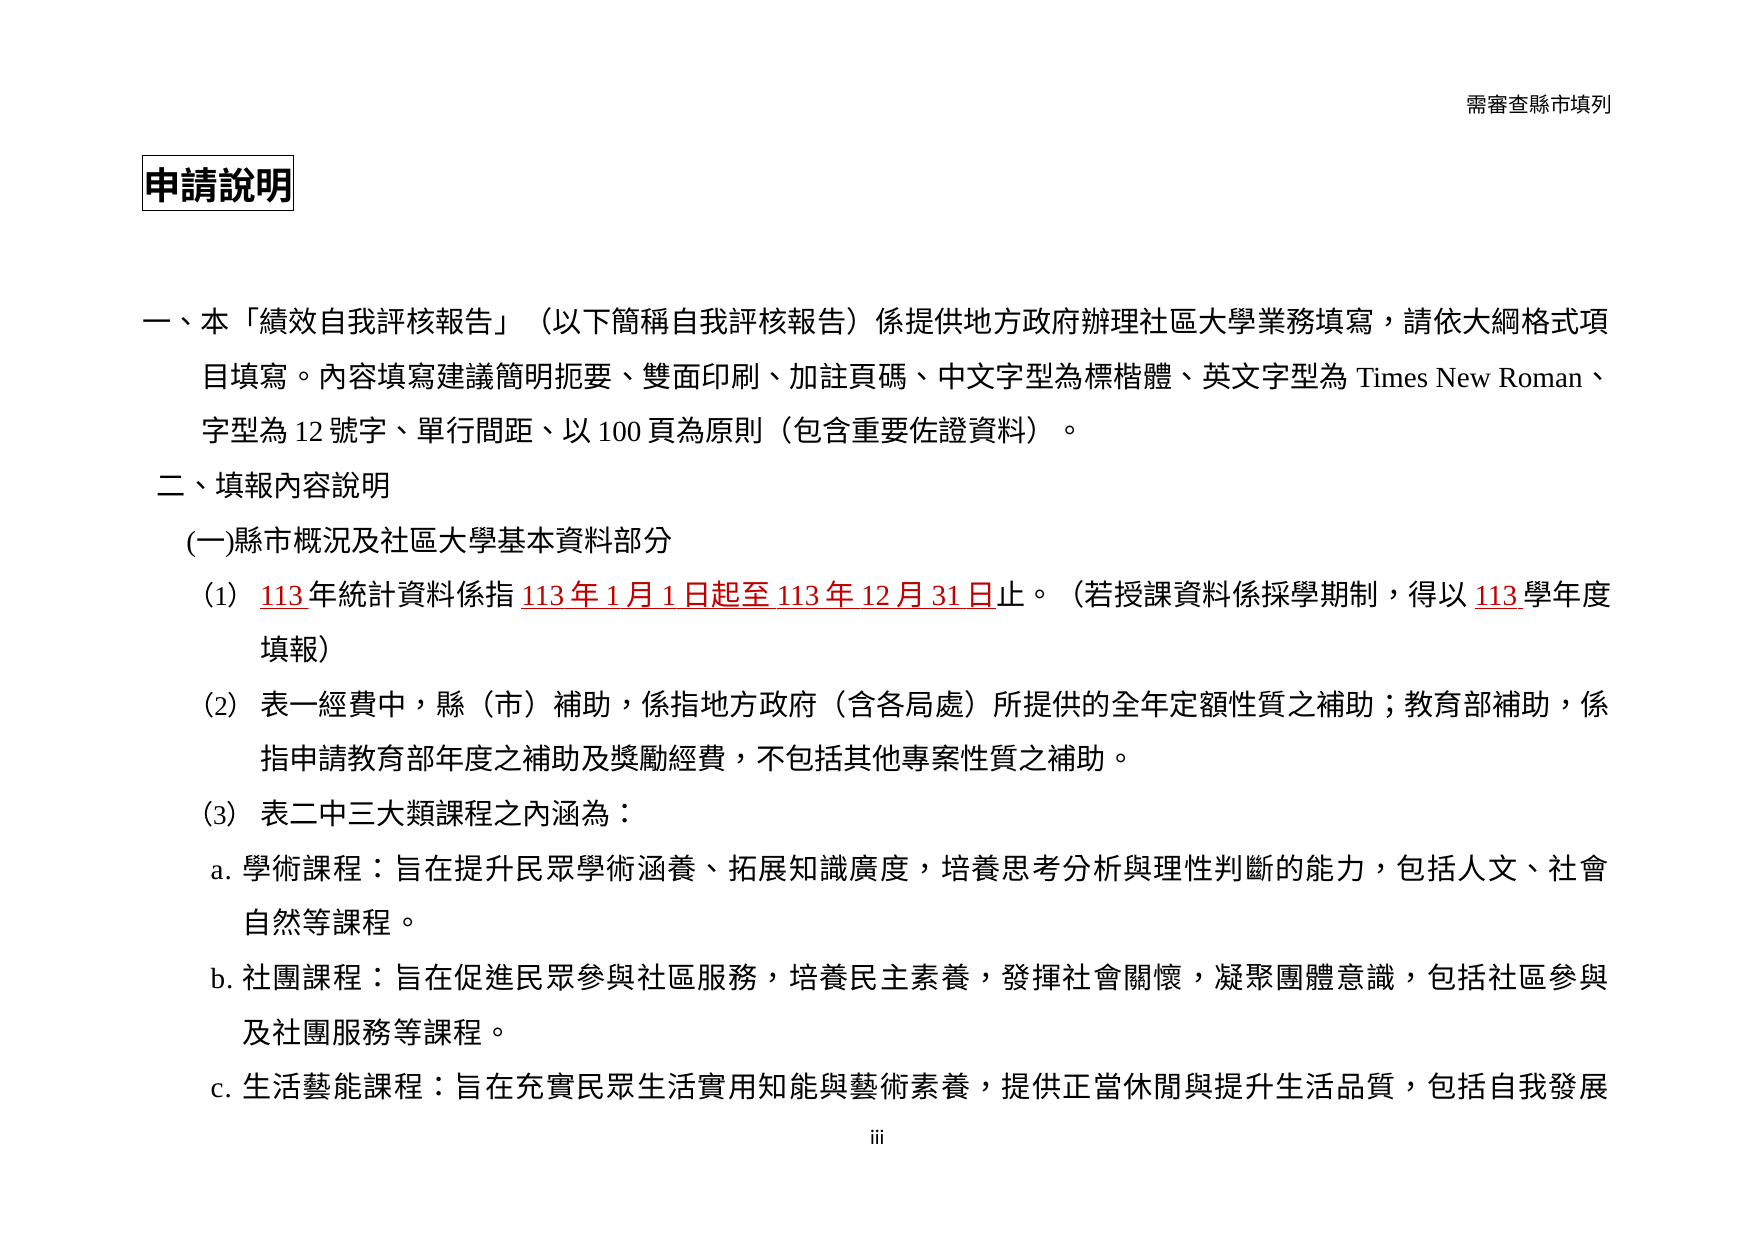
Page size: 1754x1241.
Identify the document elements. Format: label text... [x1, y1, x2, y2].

list 生活藝能課程：旨在充實民眾生活實用知能與藝術素養，提供正當休閒與提升生活品質，包括自我發展、人際溝通、身心保健及休閒運動等課程。 [210, 1058, 1612, 1113]
list 學術課程：旨在提升民眾學術涵養、拓展知識廣度，培養思考分析與理性判斷的能力，包括人文、社會、自然等課程。 [210, 839, 1612, 948]
list 一、本「績效自我評核報告」（以下簡稱自我評核報告）係提供地方政府辦理社區大學業務填寫，請依大綱格式項目填寫。內容填寫建議簡明扼要、雙面印刷、加註頁碼、中文字型為標楷體、英文字型為Times New Roman、字型為12號字、單行間距、以100頁為原則（包含重要佐證資料）。 [142, 292, 1612, 456]
text 申請說明 [142, 128, 1612, 238]
list 社團課程：旨在促進民眾參與社區服務，培養民主素養，發揮社會關懷，凝聚團體意識，包括社區參與及社團服務等課程。 [210, 948, 1612, 1058]
list 113年統計資料係指113年1月1日起至113年12月31日止。（若授課資料係採學期制，得以113學年度填報） [187, 566, 1612, 675]
list 表一經費中，縣（市）補助，係指地方政府（含各局處）所提供的全年定額性質之補助；教育部補助，係指申請教育部年度之補助及獎勵經費，不包括其他專案性質之補助。 [187, 675, 1612, 784]
text (一)縣市概況及社區大學基本資料部分 [186, 511, 1612, 566]
text 二、填報內容說明 [157, 456, 1612, 511]
list 表二中三大類課程之內涵為： [186, 784, 1612, 839]
